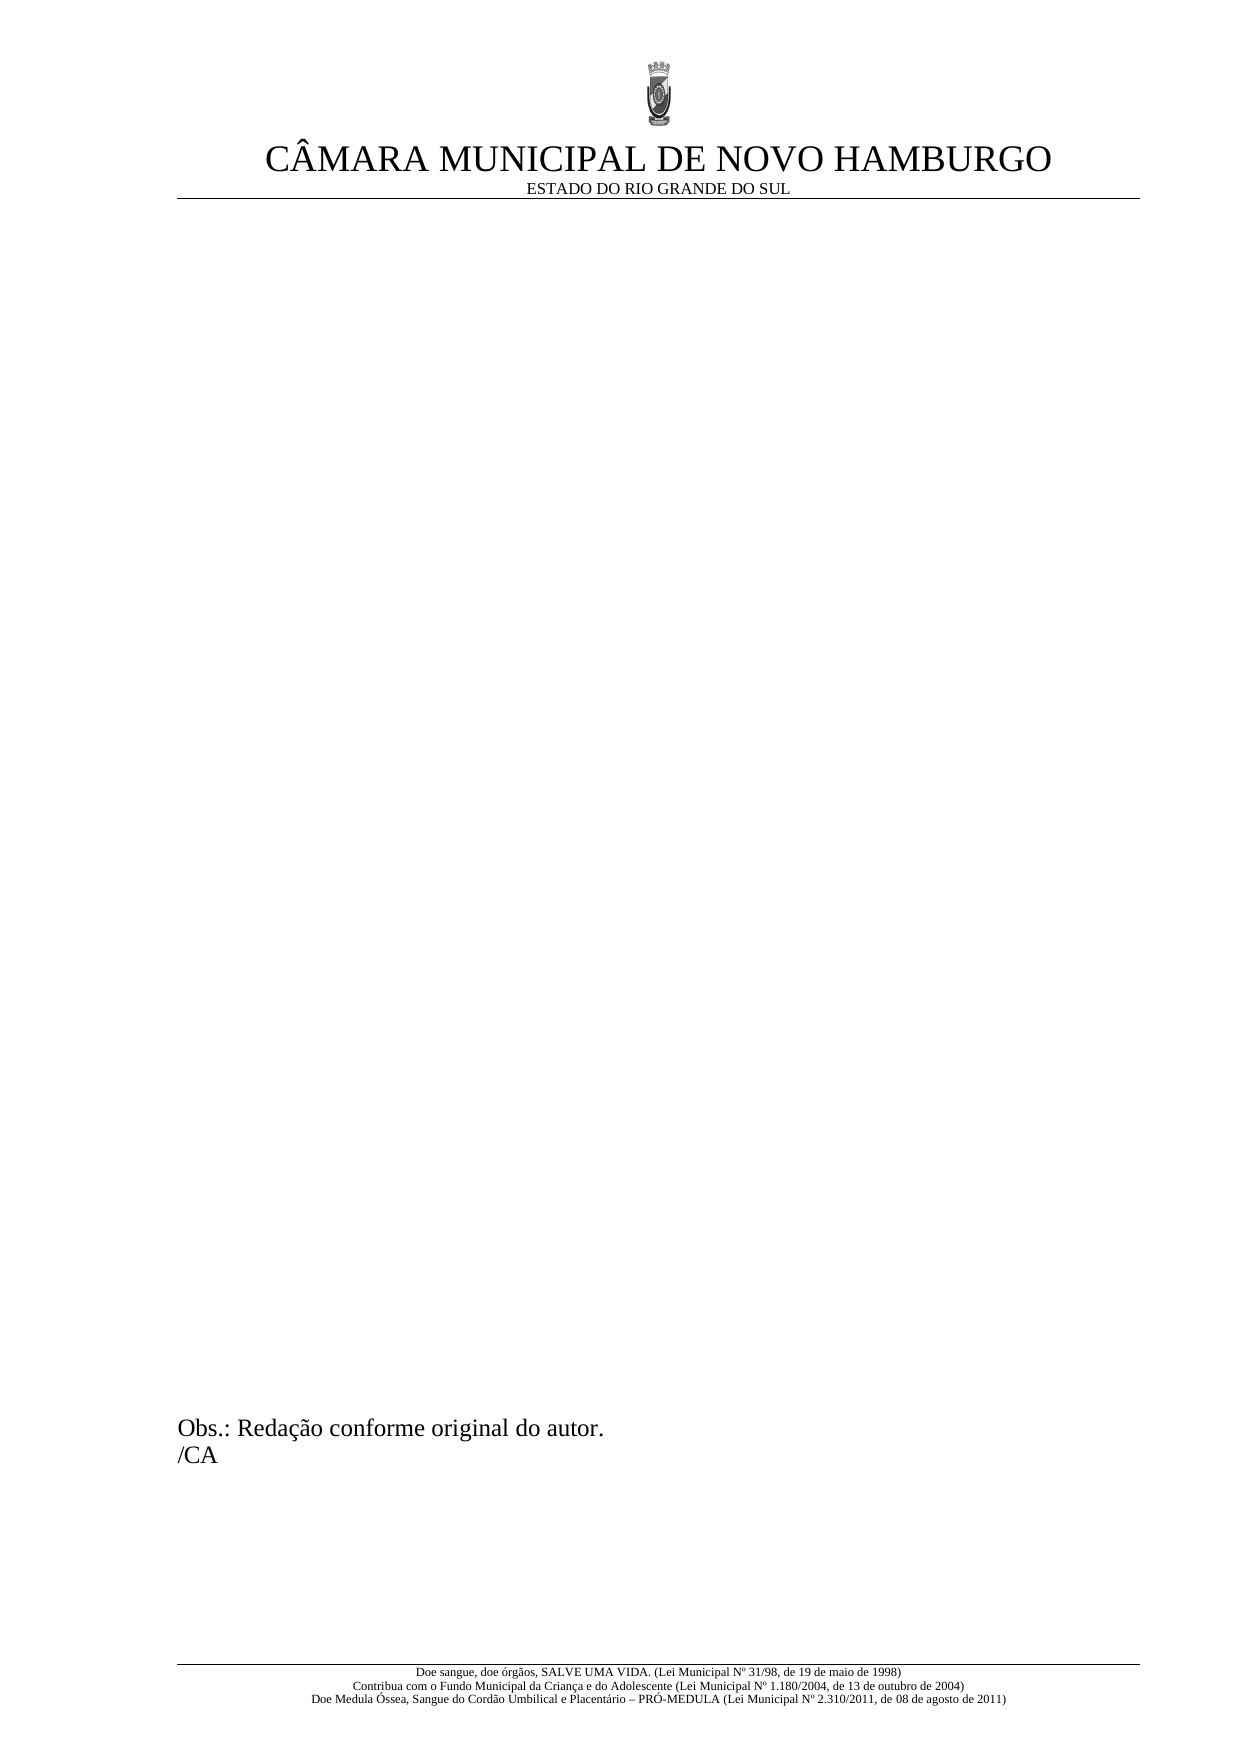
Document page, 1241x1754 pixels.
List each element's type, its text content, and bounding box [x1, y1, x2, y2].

text /CA [177, 1442, 1140, 1469]
text Obs.: Redação conforme original do autor. [177, 1414, 1140, 1442]
